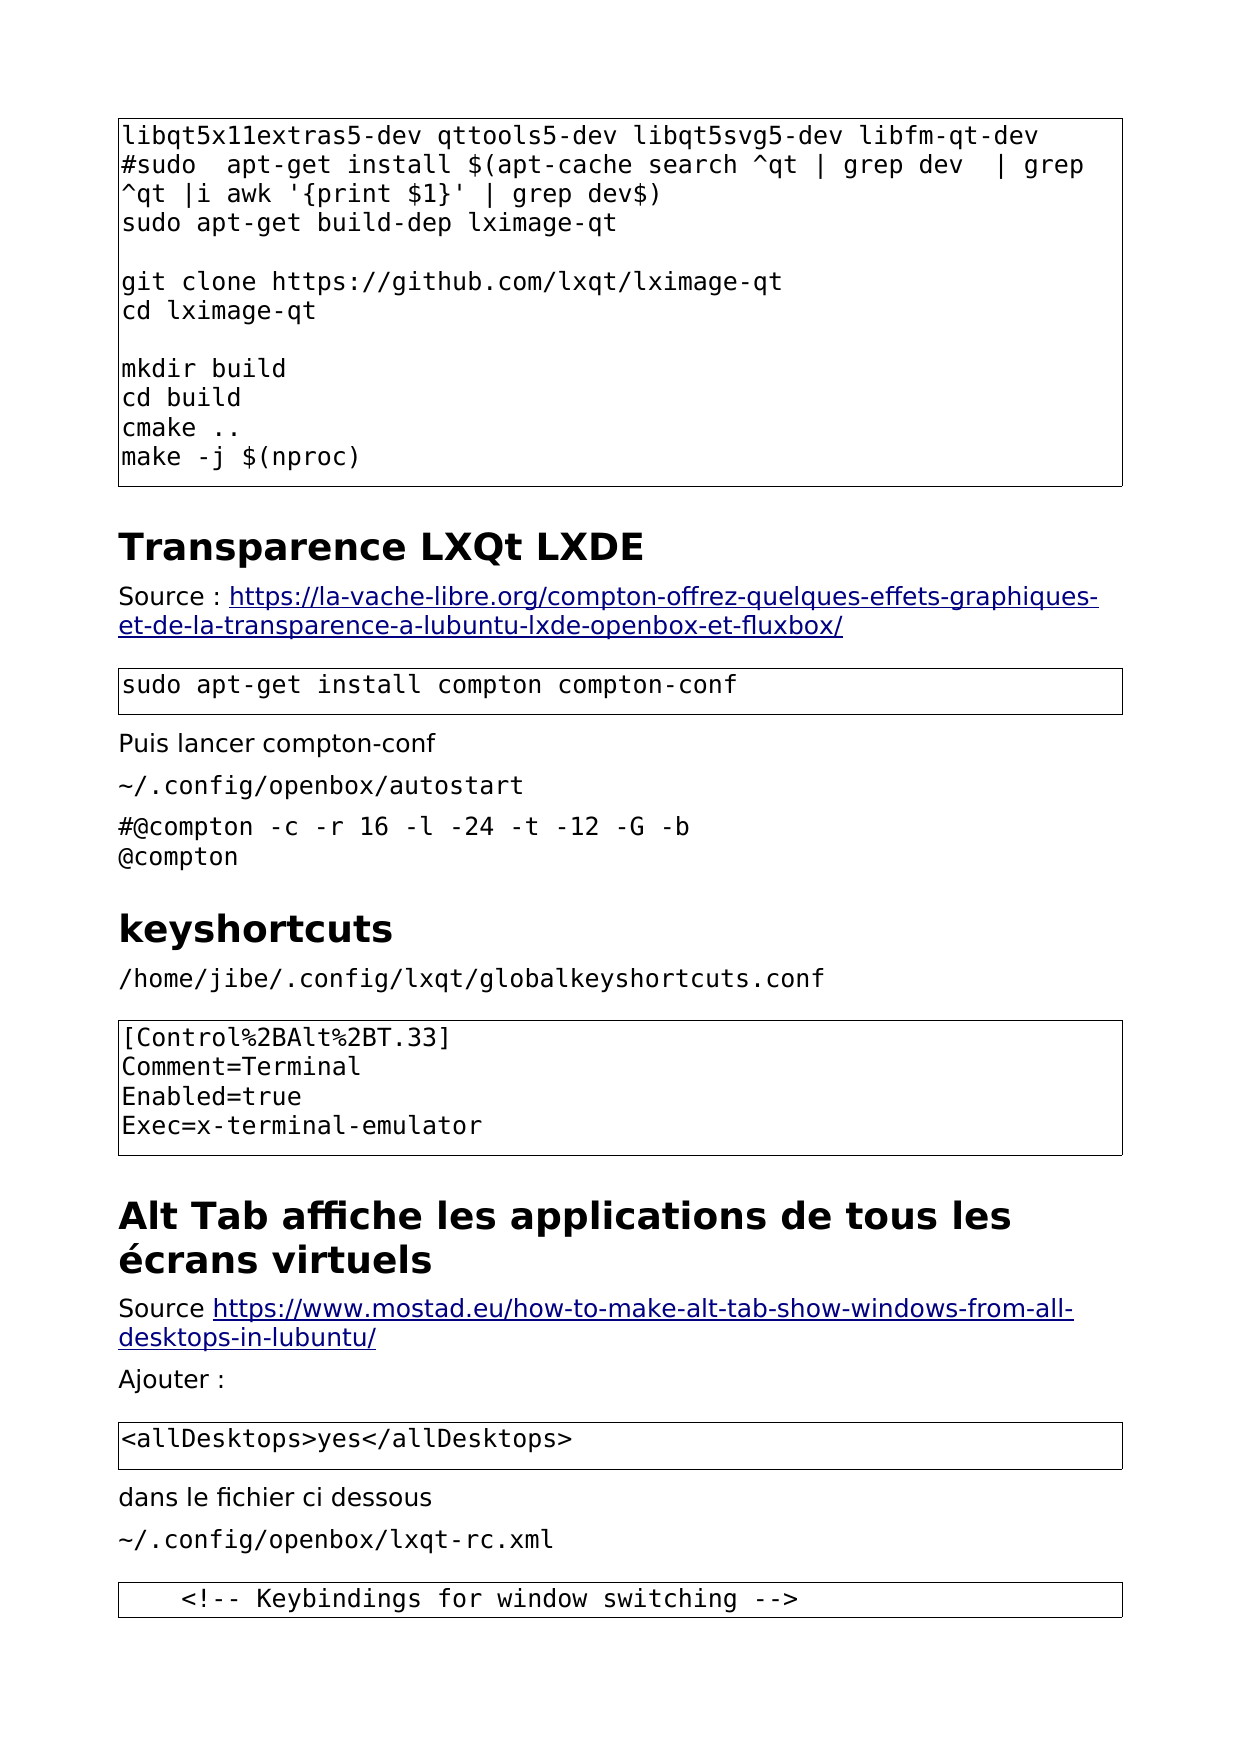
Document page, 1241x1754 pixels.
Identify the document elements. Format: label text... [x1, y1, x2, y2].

table_header [Control%2BAlt%2BT.33] Comment=Terminal Enabled=true Exec=x-terminal-emulator [119, 1021, 1122, 1155]
table_header libqt5x11extras5-dev qttools5-dev libqt5svg5-dev libfm-qt-dev #sudo apt-get install $(apt-cache search ^qt | grep dev | grep ^qt |i awk '{print $1}' | grep dev$) sudo apt-get build-dep lximage-qt git clone https://github.com/lxqt/lximage-qt cd lximage-qt mkdir build cd build cmake .. make -j $(nproc) [119, 119, 1122, 486]
text /home/jibe/.config/lxqt/globalkeyshortcuts.conf [118, 964, 1122, 993]
subtitle keyshortcuts [118, 908, 1122, 951]
table_header <!-- Keybindings for window switching --> [119, 1583, 1122, 1617]
text Source https://www.mostad.eu/how-to-make-alt-tab-show-windows-from-all-desktops-in-lubuntu/ [118, 1294, 1122, 1353]
table_header sudo apt-get install compton compton-conf [119, 669, 1122, 714]
text #@compton -c -r 16 -l -24 -t -12 -G -b @compton [118, 813, 1122, 871]
text Source : https://la-vache-libre.org/compton-offrez-quelques-effets-graphiques-et-de-la-transparence-a-lubuntu-lxde-openbox-et-fluxbox/ [118, 582, 1122, 640]
text dans le fichier ci dessous [118, 1483, 1122, 1513]
text Ajouter : [118, 1365, 1122, 1394]
text ~/.config/openbox/autostart [118, 771, 1122, 800]
subtitle Transparence LXQt LXDE [118, 526, 1122, 569]
text Puis lancer compton-conf [118, 729, 1122, 758]
table_header <allDesktops>yes</allDesktops> [119, 1423, 1122, 1468]
text ~/.config/openbox/lxqt-rc.xml [118, 1525, 1122, 1554]
subtitle Alt Tab affiche les applications de tous les écrans virtuels [118, 1194, 1122, 1282]
